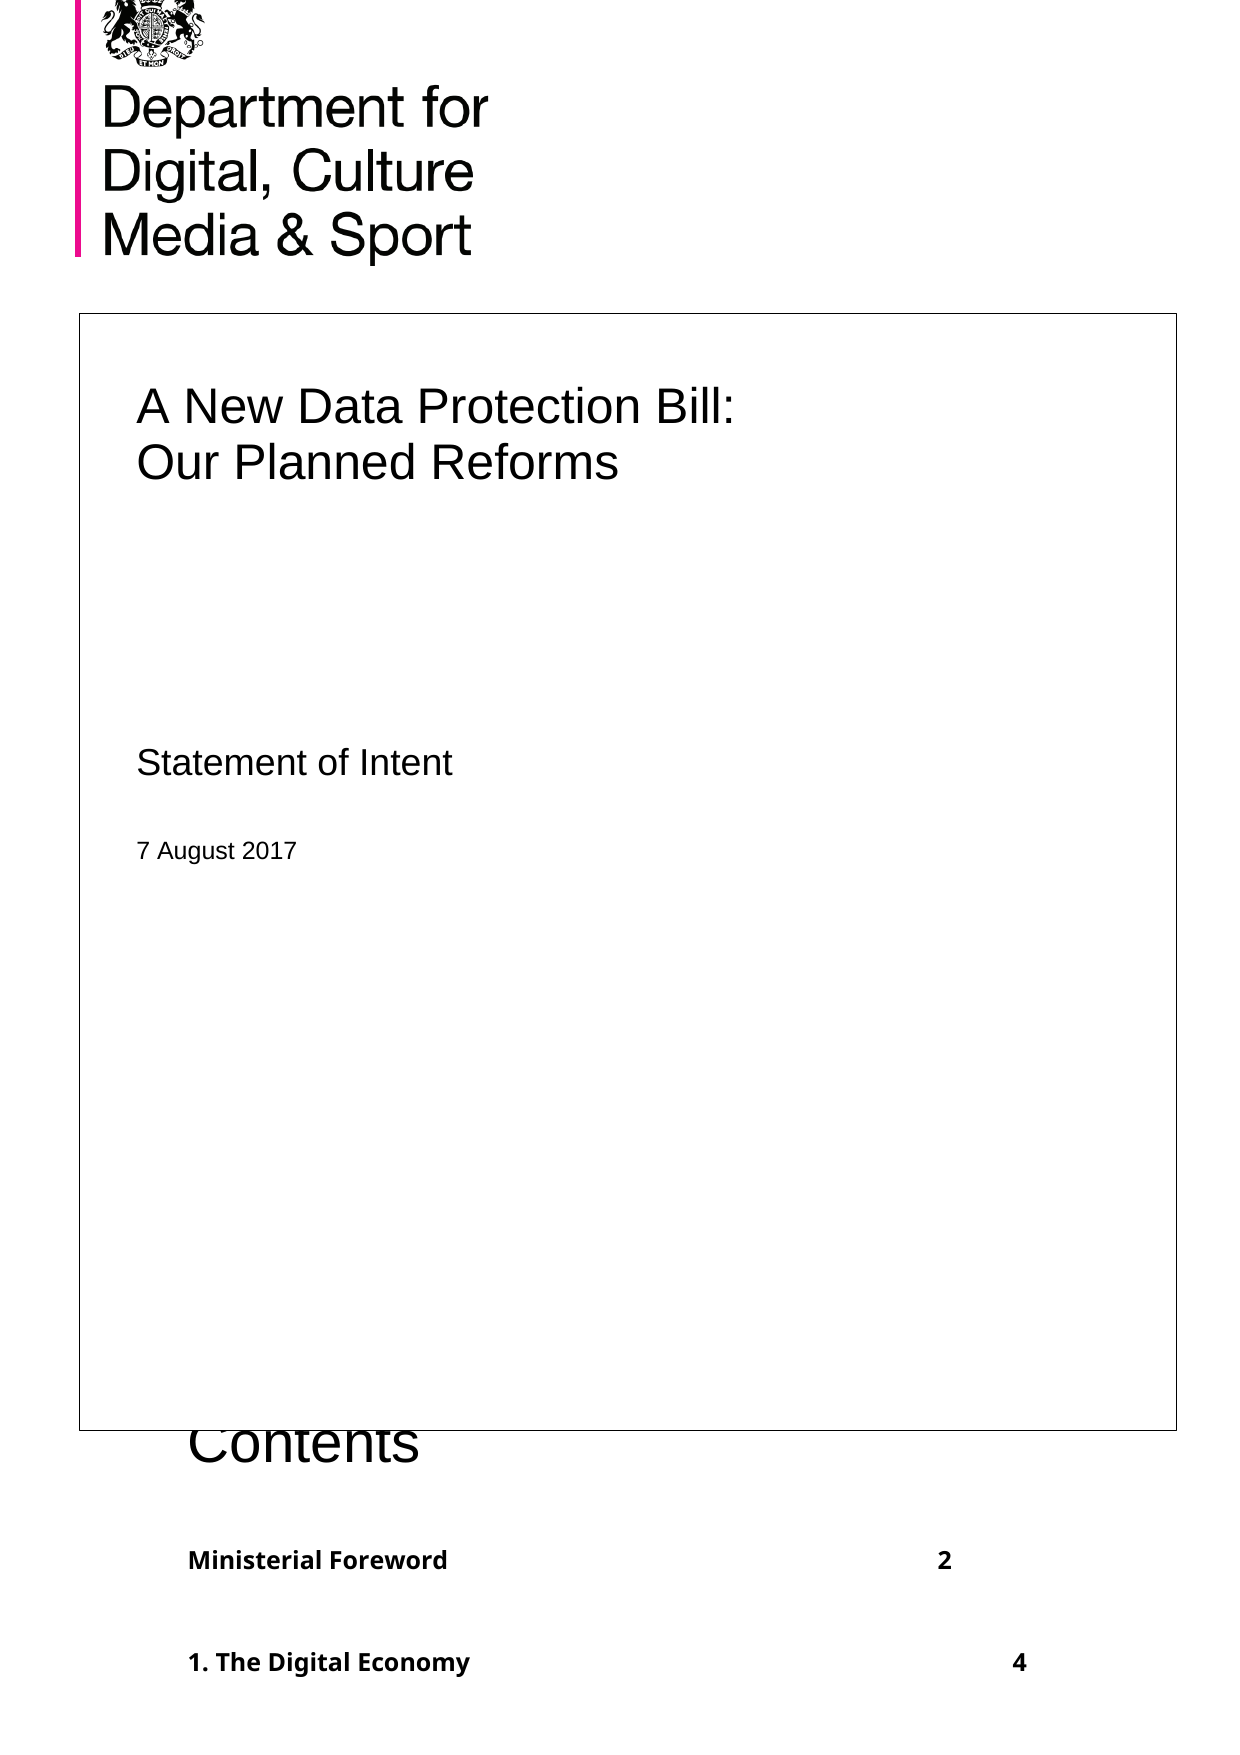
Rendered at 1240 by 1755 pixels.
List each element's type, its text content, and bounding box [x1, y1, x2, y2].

text 1. The Digital Economy 4 [187, 1645, 1052, 1679]
text Ministerial Foreword 2 [187, 1543, 1052, 1577]
text Contents [84, 1431, 1052, 1474]
